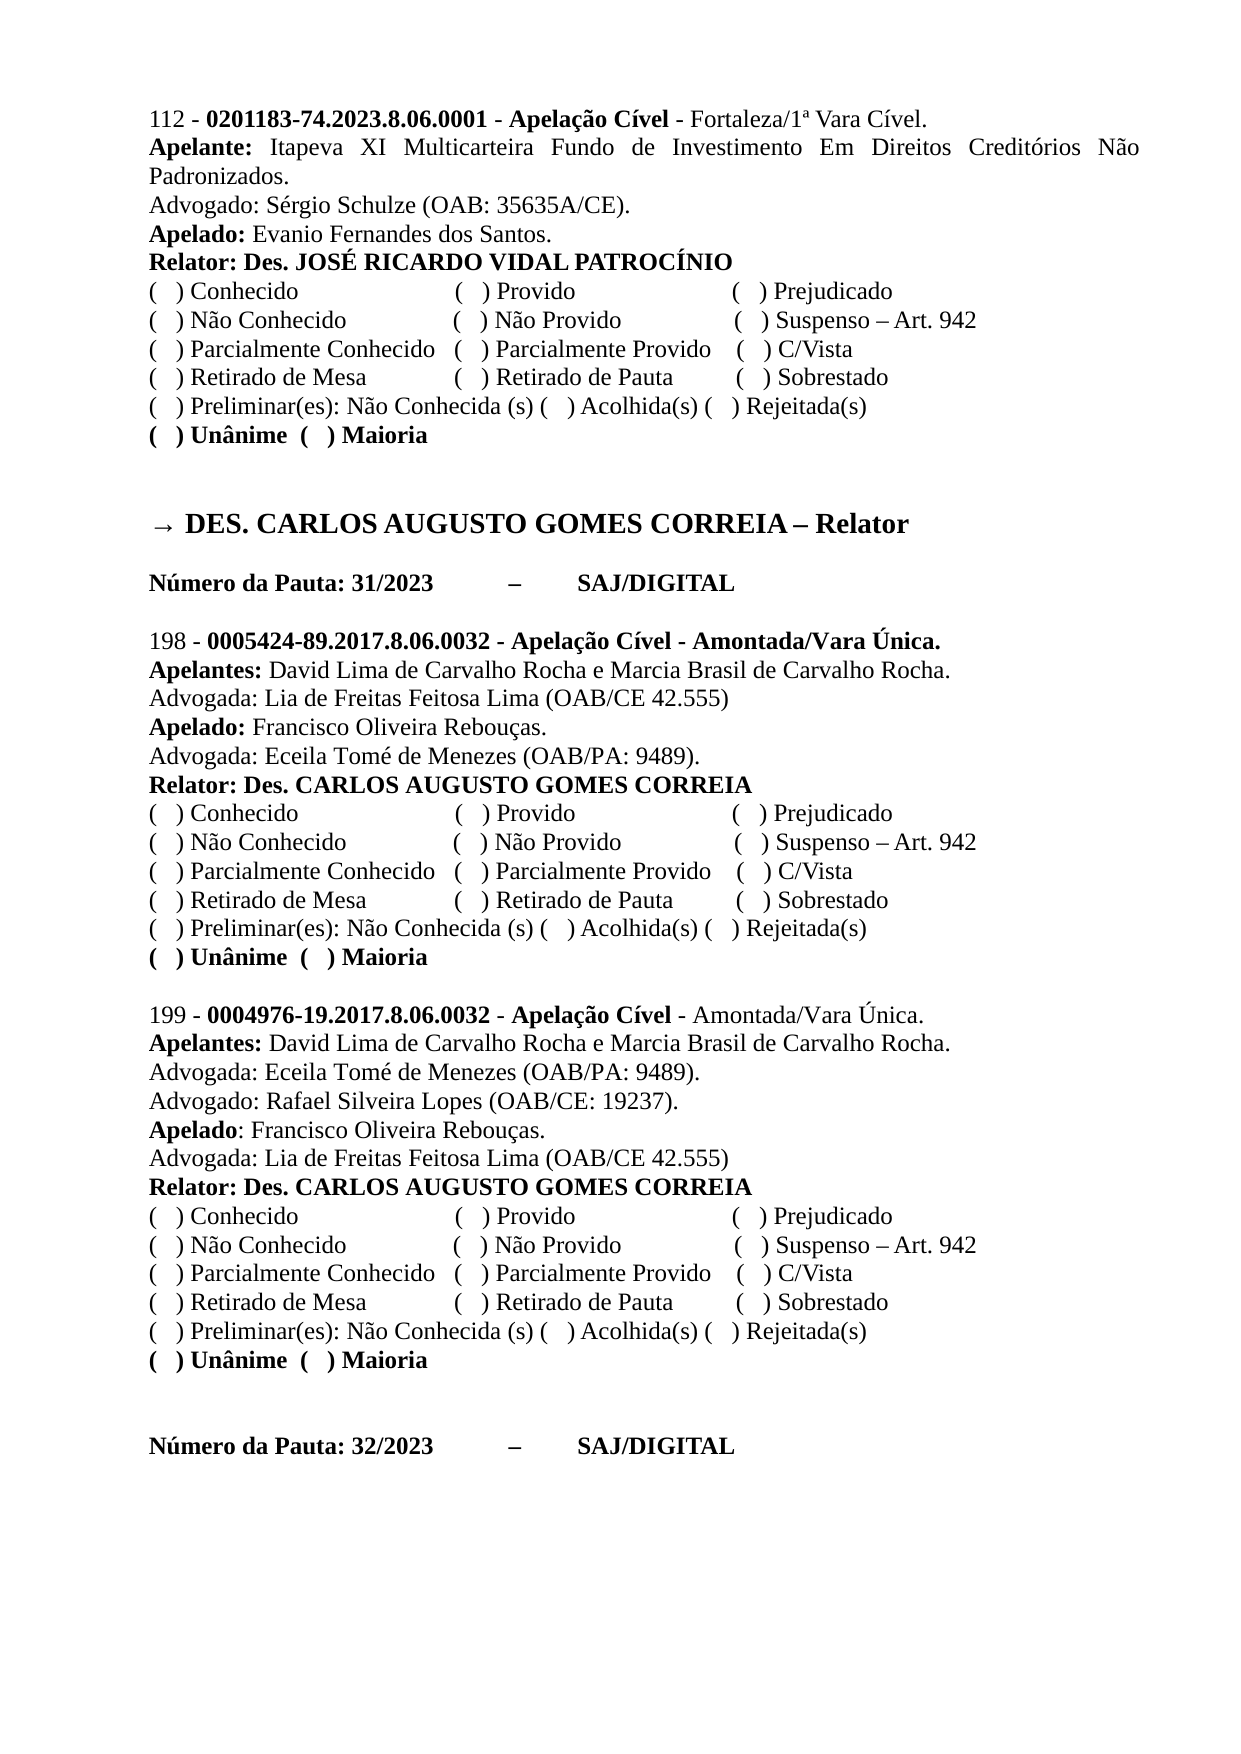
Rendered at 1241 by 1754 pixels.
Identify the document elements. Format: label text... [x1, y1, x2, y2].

text ( ) Conhecido ( ) Provido ( ) Prejudicado [148, 798, 1141, 827]
text 199 - 0004976-19.2017.8.06.0032 - Apelação Cível - Amontada/Vara Única. [148, 1000, 1141, 1028]
text ( ) Preliminar(es): Não Conhecida (s) ( ) Acolhida(s) ( ) Rejeitada(s) [148, 1316, 1158, 1345]
text Apelantes: David Lima de Carvalho Rocha e Marcia Brasil de Carvalho Rocha. [148, 655, 1141, 683]
text ( ) Parcialmente Conhecido ( ) Parcialmente Provido ( ) C/Vista [148, 1258, 1158, 1287]
text Advogado: Rafael Silveira Lopes (OAB/CE: 19237). [148, 1086, 1141, 1115]
text ( ) Não Conhecido ( ) Não Provido ( ) Suspenso – Art. 942 [148, 827, 1158, 856]
text Relator: Des. CARLOS AUGUSTO GOMES CORREIA [148, 770, 1141, 798]
text Advogado: Sérgio Schulze (OAB: 35635A/CE). [148, 190, 1141, 219]
text Advogada: Eceila Tomé de Menezes (OAB/PA: 9489). [148, 741, 1141, 770]
text ( ) Conhecido ( ) Provido ( ) Prejudicado [148, 276, 1141, 305]
text Advogada: Lia de Freitas Feitosa Lima (OAB/CE 42.555) [148, 683, 1141, 712]
text Relator: Des. JOSÉ RICARDO VIDAL PATROCÍNIO [148, 247, 1141, 276]
text 198 - 0005424-89.2017.8.06.0032 - Apelação Cível - Amontada/Vara Única. [148, 626, 1141, 655]
text ( ) Retirado de Mesa ( ) Retirado de Pauta ( ) Sobrestado [148, 1287, 1158, 1316]
text ( ) Não Conhecido ( ) Não Provido ( ) Suspenso – Art. 942 [148, 305, 1158, 334]
text ( ) Preliminar(es): Não Conhecida (s) ( ) Acolhida(s) ( ) Rejeitada(s) [148, 913, 1158, 942]
text ( ) Retirado de Mesa ( ) Retirado de Pauta ( ) Sobrestado [148, 362, 1158, 391]
text Advogada: Eceila Tomé de Menezes (OAB/PA: 9489). [148, 1057, 1141, 1086]
text Apelado: Francisco Oliveira Rebouças. [148, 1115, 1141, 1143]
text ( ) Não Conhecido ( ) Não Provido ( ) Suspenso – Art. 942 [148, 1230, 1158, 1258]
text ( ) Conhecido ( ) Provido ( ) Prejudicado [148, 1201, 1141, 1230]
text ( ) Parcialmente Conhecido ( ) Parcialmente Provido ( ) C/Vista [148, 856, 1158, 885]
text Apelado: Francisco Oliveira Rebouças. [148, 712, 1141, 741]
text Número da Pauta: 31/2023 – SAJ/DIGITAL [148, 568, 1141, 597]
text ( ) Parcialmente Conhecido ( ) Parcialmente Provido ( ) C/Vista [148, 334, 1158, 362]
text ( ) Unânime ( ) Maioria [148, 1345, 1158, 1373]
text ( ) Preliminar(es): Não Conhecida (s) ( ) Acolhida(s) ( ) Rejeitada(s) [148, 391, 1158, 420]
text ( ) Retirado de Mesa ( ) Retirado de Pauta ( ) Sobrestado [148, 885, 1158, 913]
text Apelado: Evanio Fernandes dos Santos. [148, 219, 1141, 247]
text Número da Pauta: 32/2023 – SAJ/DIGITAL [148, 1431, 1141, 1460]
text Relator: Des. CARLOS AUGUSTO GOMES CORREIA [148, 1172, 1158, 1201]
text 112 - 0201183-74.2023.8.06.0001 - Apelação Cível - Fortaleza/1ª Vara Cível. [148, 104, 1141, 132]
text Advogada: Lia de Freitas Feitosa Lima (OAB/CE 42.555) [148, 1143, 1141, 1172]
text → DES. CARLOS AUGUSTO GOMES CORREIA – Relator [148, 506, 1141, 540]
text Apelante: Itapeva XI Multicarteira Fundo de Investimento Em Direitos Creditórios Não Padronizados. [148, 132, 1141, 190]
text ( ) Unânime ( ) Maioria [148, 942, 1158, 971]
text Apelantes: David Lima de Carvalho Rocha e Marcia Brasil de Carvalho Rocha. [148, 1028, 1141, 1057]
text ( ) Unânime ( ) Maioria [148, 420, 1158, 449]
